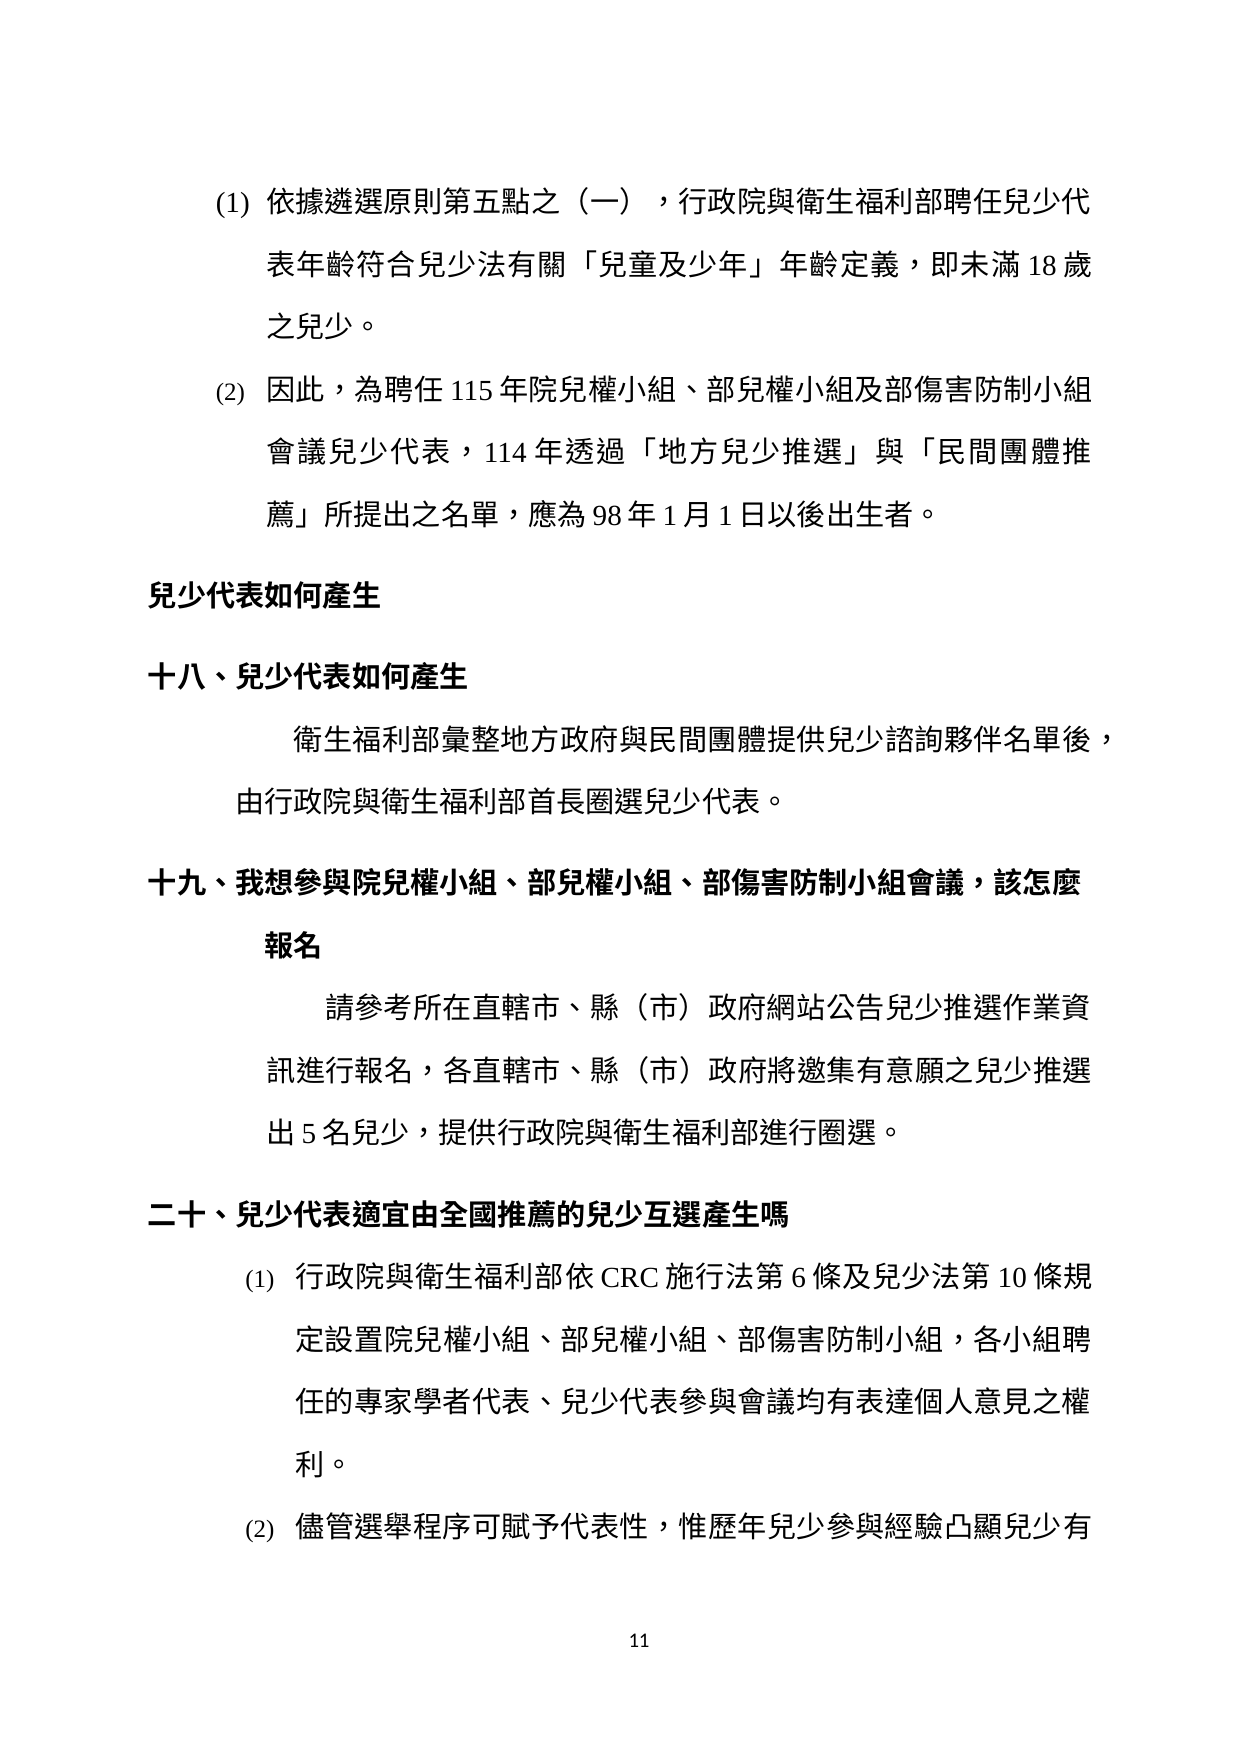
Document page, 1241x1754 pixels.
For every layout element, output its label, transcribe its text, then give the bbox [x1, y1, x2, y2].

subtitle 兒少代表如何產生 [148, 552, 1092, 614]
text 衛生福利部彙整地方政府與民間團體提供兒少諮詢夥伴名單後，由行政院與衛生福利部首長圈選兒少代表。 [235, 696, 1092, 821]
subtitle 十九、我想參與院兒權小組、部兒權小組、部傷害防制小組會議，該怎麼報名 [148, 839, 1092, 964]
subtitle 十八、兒少代表如何產生 [148, 633, 1092, 696]
text 請參考所在直轄市、縣（市）政府網站公告兒少推選作業資訊進行報名，各直轄市、縣（市）政府將邀集有意願之兒少推選出5名兒少，提供行政院與衛生福利部進行圈選。 [266, 964, 1092, 1152]
list 依據遴選原則第五點之（一），行政院與衛生福利部聘任兒少代表年齡符合兒少法有關「兒童及少年」年齡定義，即未滿18歲之兒少。 [216, 158, 1092, 346]
list 行政院與衛生福利部依CRC施行法第6條及兒少法第10條規定設置院兒權小組、部兒權小組、部傷害防制小組，各小組聘任的專家學者代表、兒少代表參與會議均有表達個人意見之權利。 [245, 1233, 1092, 1483]
list 儘管選舉程序可賦予代表性，惟歷年兒少參與經驗凸顯兒少有 [245, 1483, 1092, 1546]
subtitle 二十、兒少代表適宜由全國推薦的兒少互選產生嗎 [148, 1171, 1092, 1233]
list 因此，為聘任115年院兒權小組、部兒權小組及部傷害防制小組會議兒少代表，114年透過「地方兒少推選」與「民間團體推薦」所提出之名單，應為98年1月1日以後出生者。 [216, 346, 1092, 533]
